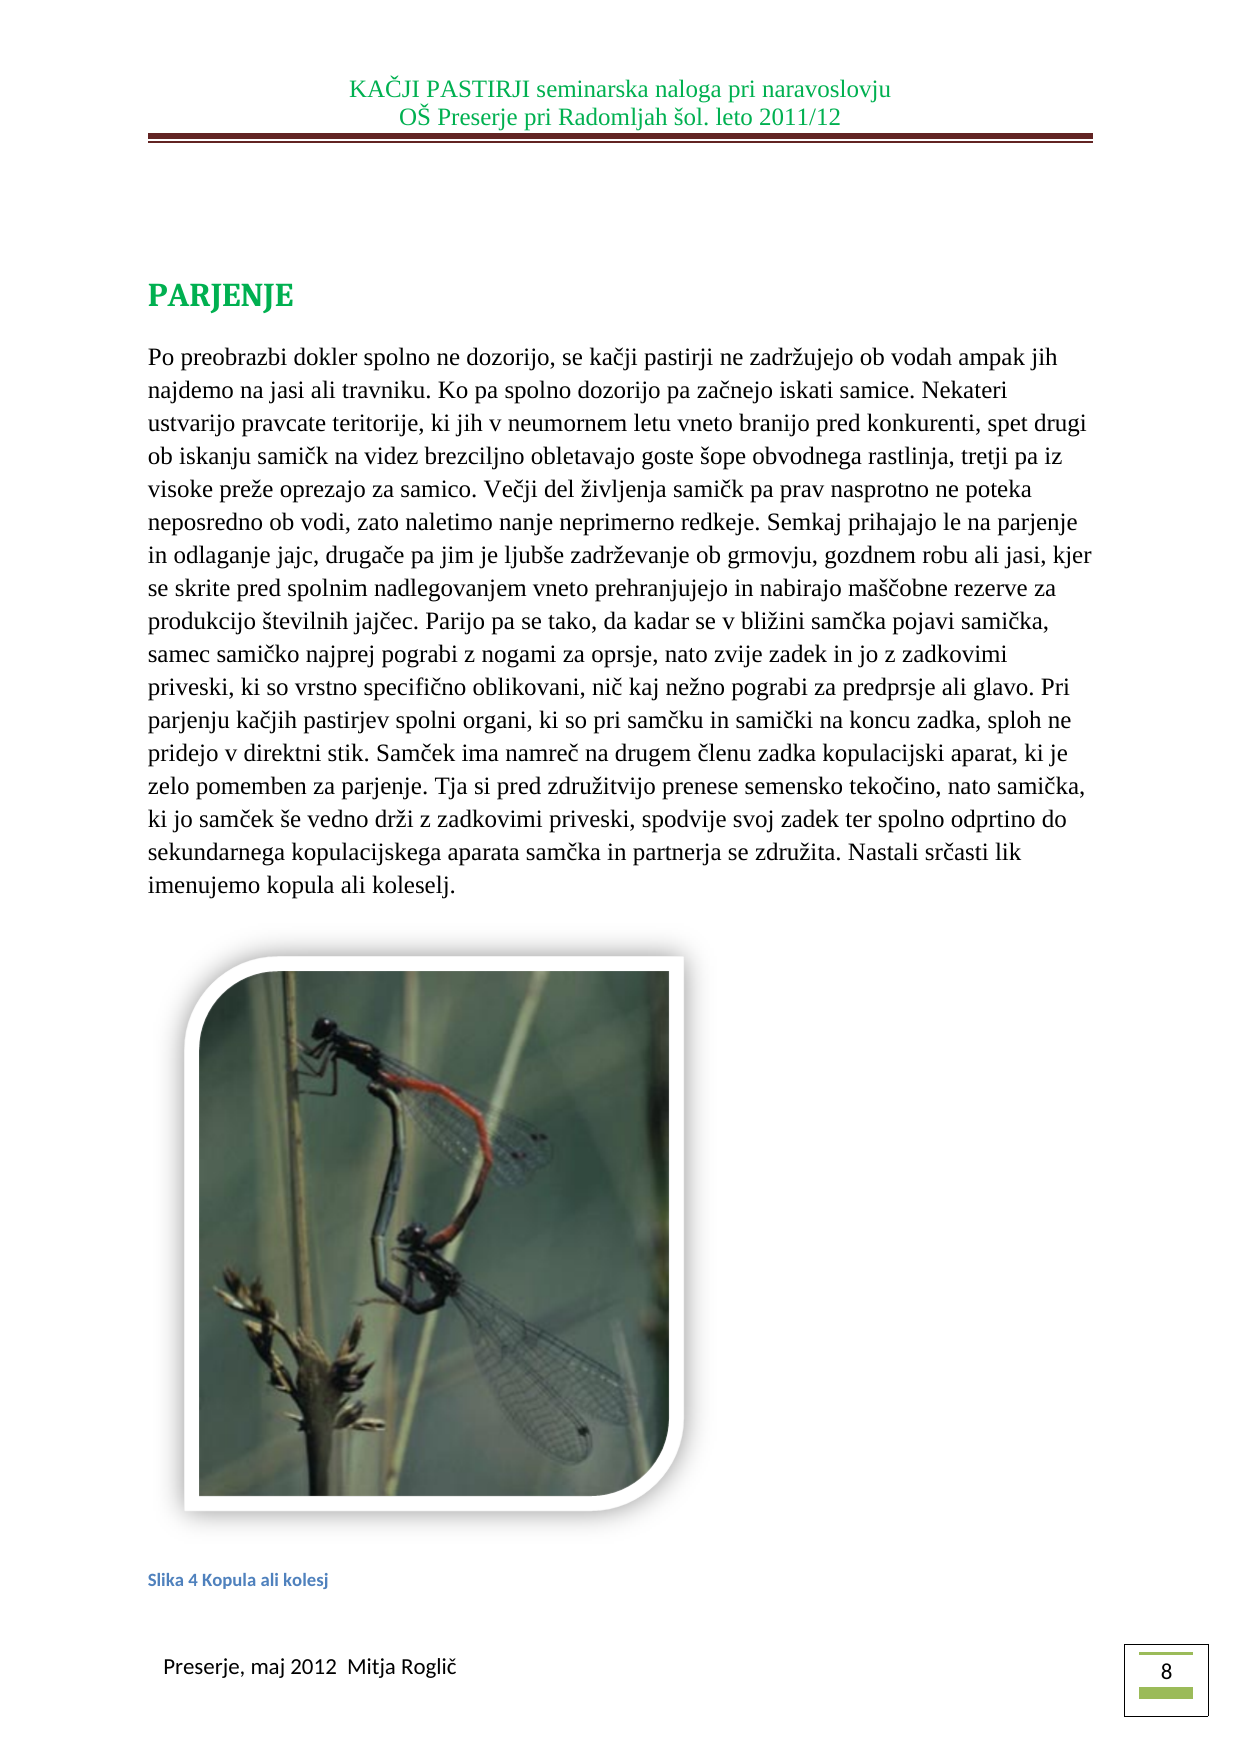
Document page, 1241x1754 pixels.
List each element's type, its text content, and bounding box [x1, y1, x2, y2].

picture [153, 923, 717, 1544]
text PARJENJE [148, 277, 1093, 315]
text Po preobrazbi dokler spolno ne dozorijo, se kačji pastirji ne zadržujejo ob vodah ampak jih najdemo na jasi ali travniku. Ko pa spolno dozorijo pa začnejo iskati samice. Nekateri ustvarijo pravcate teritorije, ki jih v neumornem letu vneto branijo pred konkurenti, spet drugi ob iskanju samičk na videz brezciljno obletavajo goste šope obvodnega rastlinja, tretji pa iz visoke preže oprezajo za samico. Večji del življenja samičk pa prav nasprotno ne poteka neposredno ob vodi, zato naletimo nanje neprimerno redkeje. Semkaj prihajajo le na parjenje in odlaganje jajc, drugače pa jim je ljubše zadrževanje ob grmovju, gozdnem robu ali jasi, kjer se skrite pred spolnim nadlegovanjem vneto prehranjujejo in nabirajo maščobne rezerve za produkcijo številnih jajčec. Parijo pa se tako, da kadar se v bližini samčka pojavi samička, samec samičko najprej pograbi z nogami za oprsje, nato zvije zadek in jo z zadkovimi priveski, ki so vrstno specifično oblikovani, nič kaj nežno pograbi za predprsje ali glavo. Pri parjenju kačjih pastirjev spolni organi, ki so pri samčku in samički na koncu zadka, sploh ne pridejo v direktni stik. Samček ima namreč na drugem členu zadka kopulacijski aparat, ki je zelo pomemben za parjenje. Tja si pred združitvijo prenese semensko tekočino, nato samička, ki jo samček še vedno drži z zadkovimi priveski, spodvije svoj zadek ter spolno odprtino do sekundarnega kopulacijskega aparata samčka in partnerja se združita. Nastali srčasti lik imenujemo kopula ali koleselj. [148, 342, 1093, 899]
text Slika 4 Kopula ali kolesj [148, 1568, 1093, 1591]
